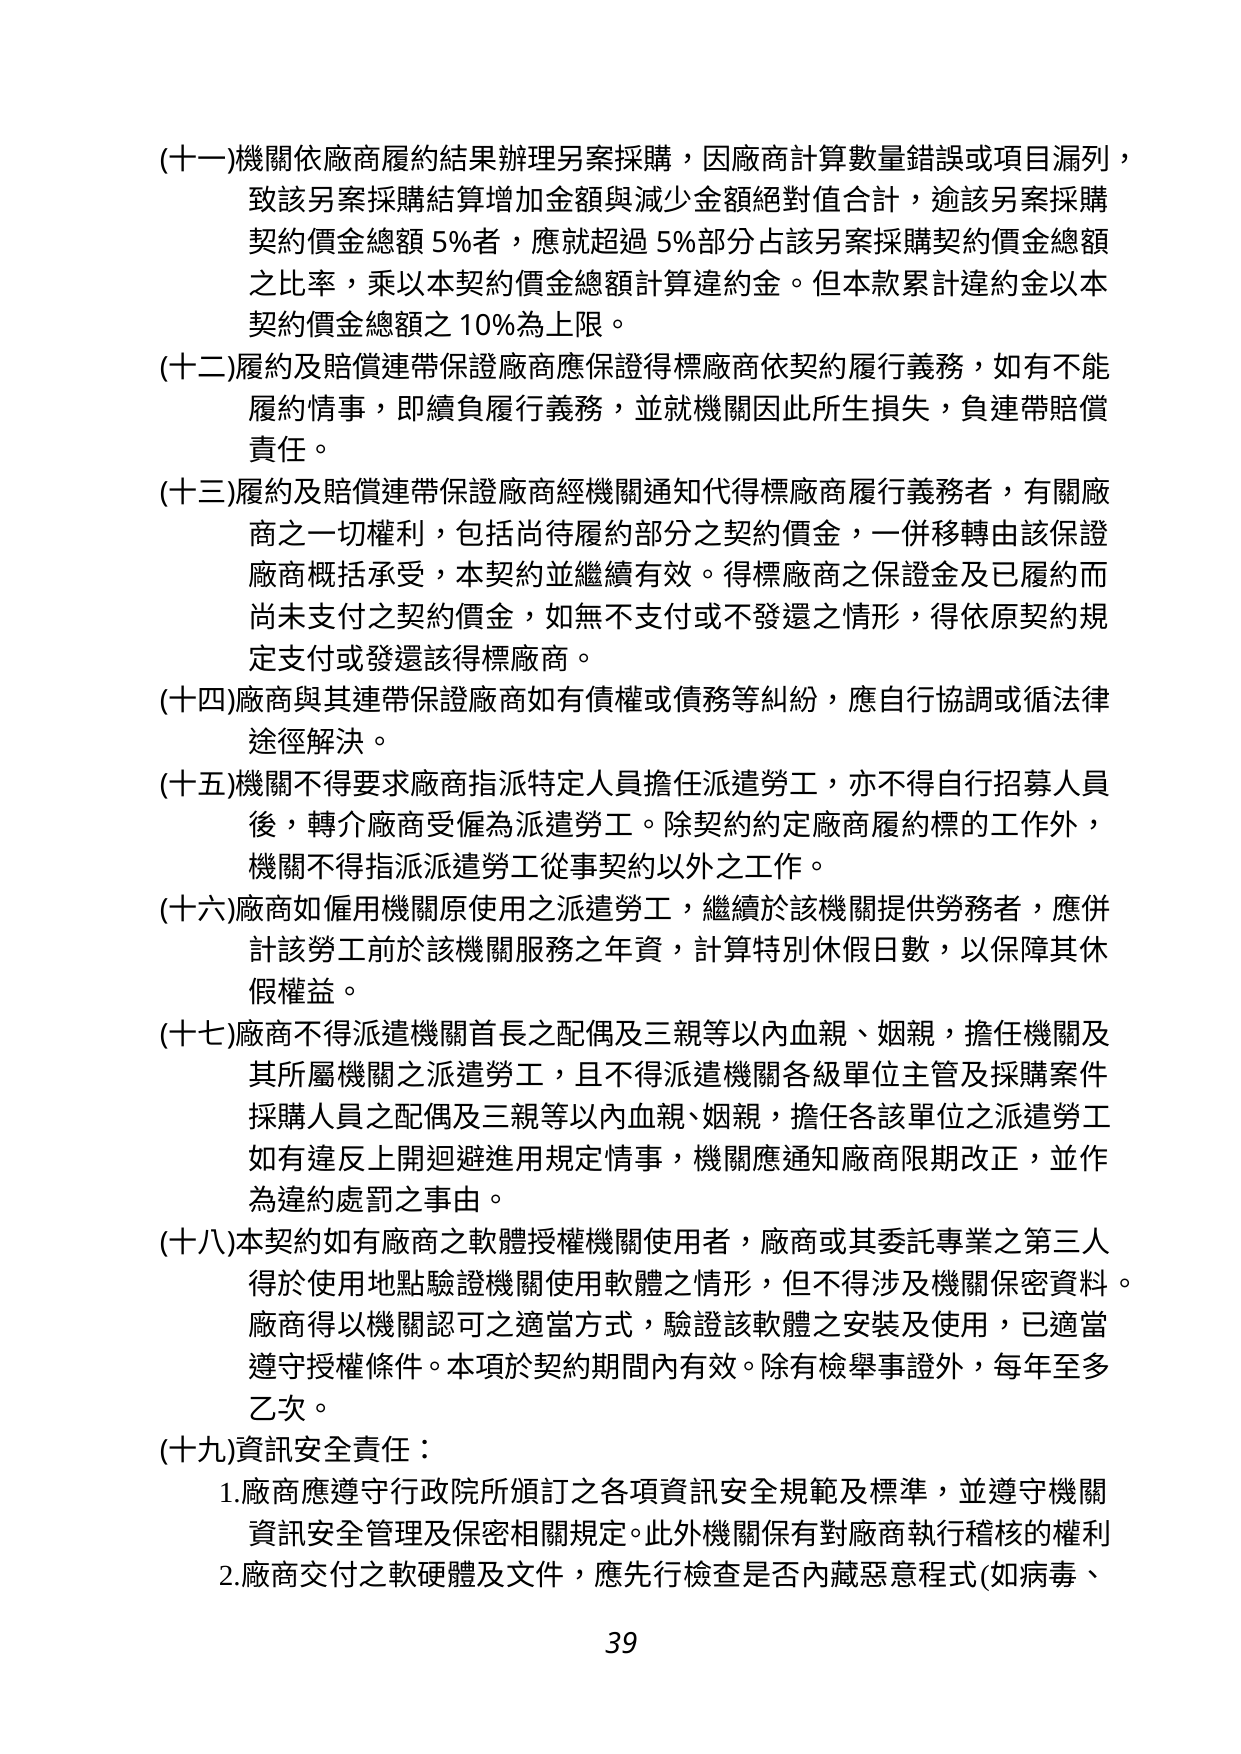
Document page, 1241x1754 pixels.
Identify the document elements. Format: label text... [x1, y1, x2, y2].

text (十九)資訊安全責任： [159, 1427, 1110, 1469]
text 2.廠商交付之軟硬體及文件，應先行檢查是否內藏惡意程式(如病毒、 [218, 1552, 1108, 1594]
text 1.廠商應遵守行政院所頒訂之各項資訊安全規範及標準，並遵守機關資訊安全管理及保密相關規定。此外機關保有對廠商執行稽核的權利。 [218, 1469, 1108, 1552]
text (十七)廠商不得派遣機關首長之配偶及三親等以內血親、姻親，擔任機關及其所屬機關之派遣勞工，且不得派遣機關各級單位主管及採購案件採購人員之配偶及三親等以內血親、姻親，擔任各該單位之派遣勞工。如有違反上開迴避進用規定情事，機關應通知廠商限期改正，並作為違約處罰之事由。 [159, 1011, 1110, 1219]
text (十二)履約及賠償連帶保證廠商應保證得標廠商依契約履行義務，如有不能履約情事，即續負履行義務，並就機關因此所生損失，負連帶賠償責任。 [159, 344, 1110, 469]
text (十三)履約及賠償連帶保證廠商經機關通知代得標廠商履行義務者，有關廠商之一切權利，包括尚待履約部分之契約價金，一併移轉由該保證廠商概括承受，本契約並繼續有效。得標廠商之保證金及已履約而尚未支付之契約價金，如無不支付或不發還之情形，得依原契約規定支付或發還該得標廠商。 [159, 469, 1110, 677]
text (十六)廠商如僱用機關原使用之派遣勞工，繼續於該機關提供勞務者，應併計該勞工前於該機關服務之年資，計算特別休假日數，以保障其休假權益。 [159, 886, 1110, 1011]
text (十一)機關依廠商履約結果辦理另案採購，因廠商計算數量錯誤或項目漏列，致該另案採購結算增加金額與減少金額絕對值合計，逾該另案採購契約價金總額5%者，應就超過5%部分占該另案採購契約價金總額之比率，乘以本契約價金總額計算違約金。但本款累計違約金以本契約價金總額之10%為上限。 [159, 136, 1110, 344]
text (十四)廠商與其連帶保證廠商如有債權或債務等糾紛，應自行協調或循法律途徑解決。 [159, 677, 1110, 761]
text (十八)本契約如有廠商之軟體授權機關使用者，廠商或其委託專業之第三人得於使用地點驗證機關使用軟體之情形，但不得涉及機關保密資料。廠商得以機關認可之適當方式，驗證該軟體之安裝及使用，已適當遵守授權條件。本項於契約期間內有效。除有檢舉事證外，每年至多乙次。 [159, 1219, 1110, 1427]
text (十五)機關不得要求廠商指派特定人員擔任派遣勞工，亦不得自行招募人員後，轉介廠商受僱為派遣勞工。除契約約定廠商履約標的工作外，機關不得指派派遣勞工從事契約以外之工作。 [159, 761, 1110, 886]
